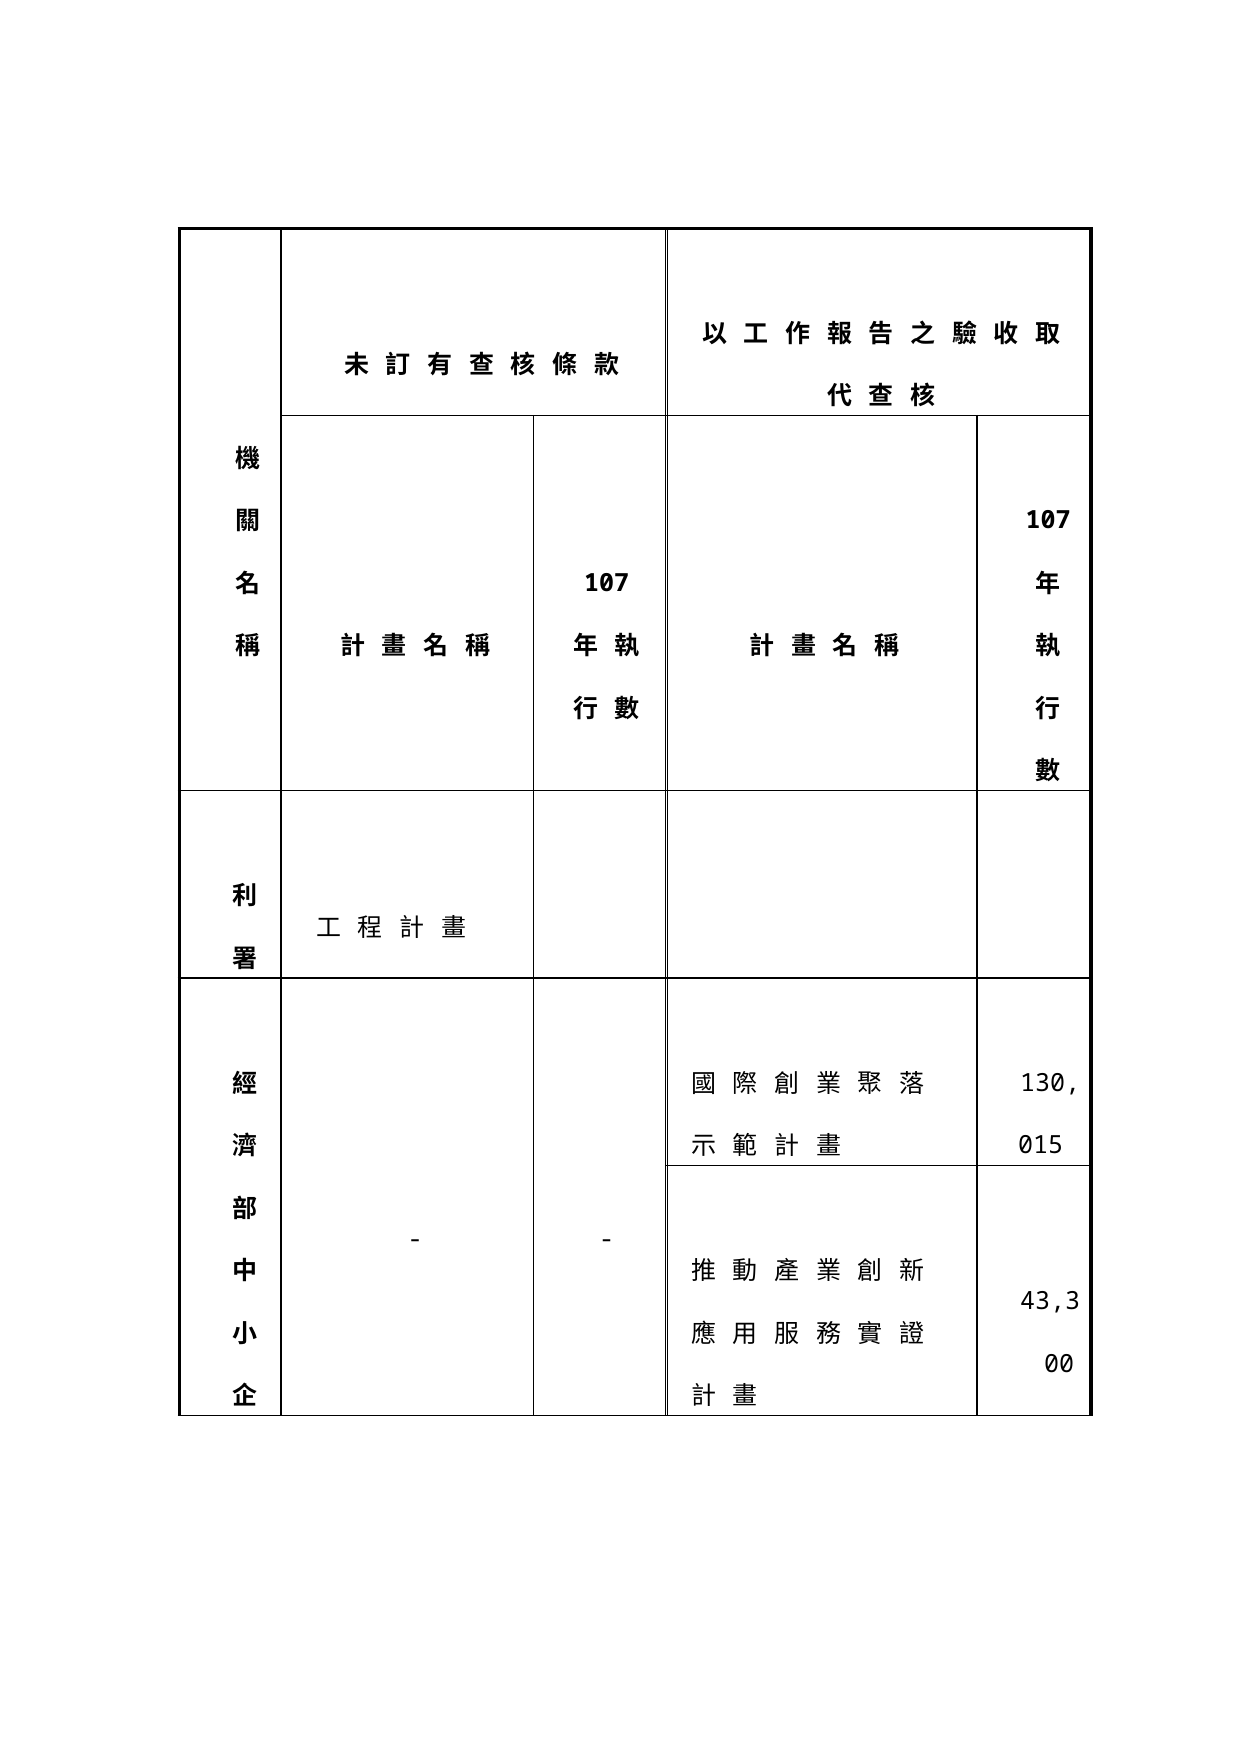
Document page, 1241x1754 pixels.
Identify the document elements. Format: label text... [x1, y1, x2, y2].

table_cell - [668, 791, 976, 977]
table_cell 工程計畫 [282, 791, 533, 977]
table_cell - [534, 979, 665, 1415]
table_cell 經濟部中小企 [181, 979, 280, 1415]
table_cell 計畫名稱 [668, 416, 976, 790]
table_cell 利署 [181, 791, 280, 977]
table_header 以工作報告之驗收取代查核 [668, 230, 1089, 415]
table_cell 43,300 [978, 1166, 1089, 1415]
table_header 機關名稱 [181, 230, 280, 790]
table_cell 107年執行數 [534, 416, 665, 790]
table_cell 國際創業聚落示範計畫 [668, 979, 976, 1165]
table_cell 107年執行數 [978, 416, 1089, 790]
table_cell 130,015 [978, 979, 1089, 1165]
table_cell - [978, 791, 1089, 977]
table_cell [534, 791, 665, 977]
table_cell 推動產業創新應用服務實證計畫 [668, 1166, 976, 1415]
table_cell 計畫名稱 [282, 416, 533, 790]
table_header 未訂有查核條款 [282, 230, 665, 415]
table_cell - [282, 979, 533, 1415]
